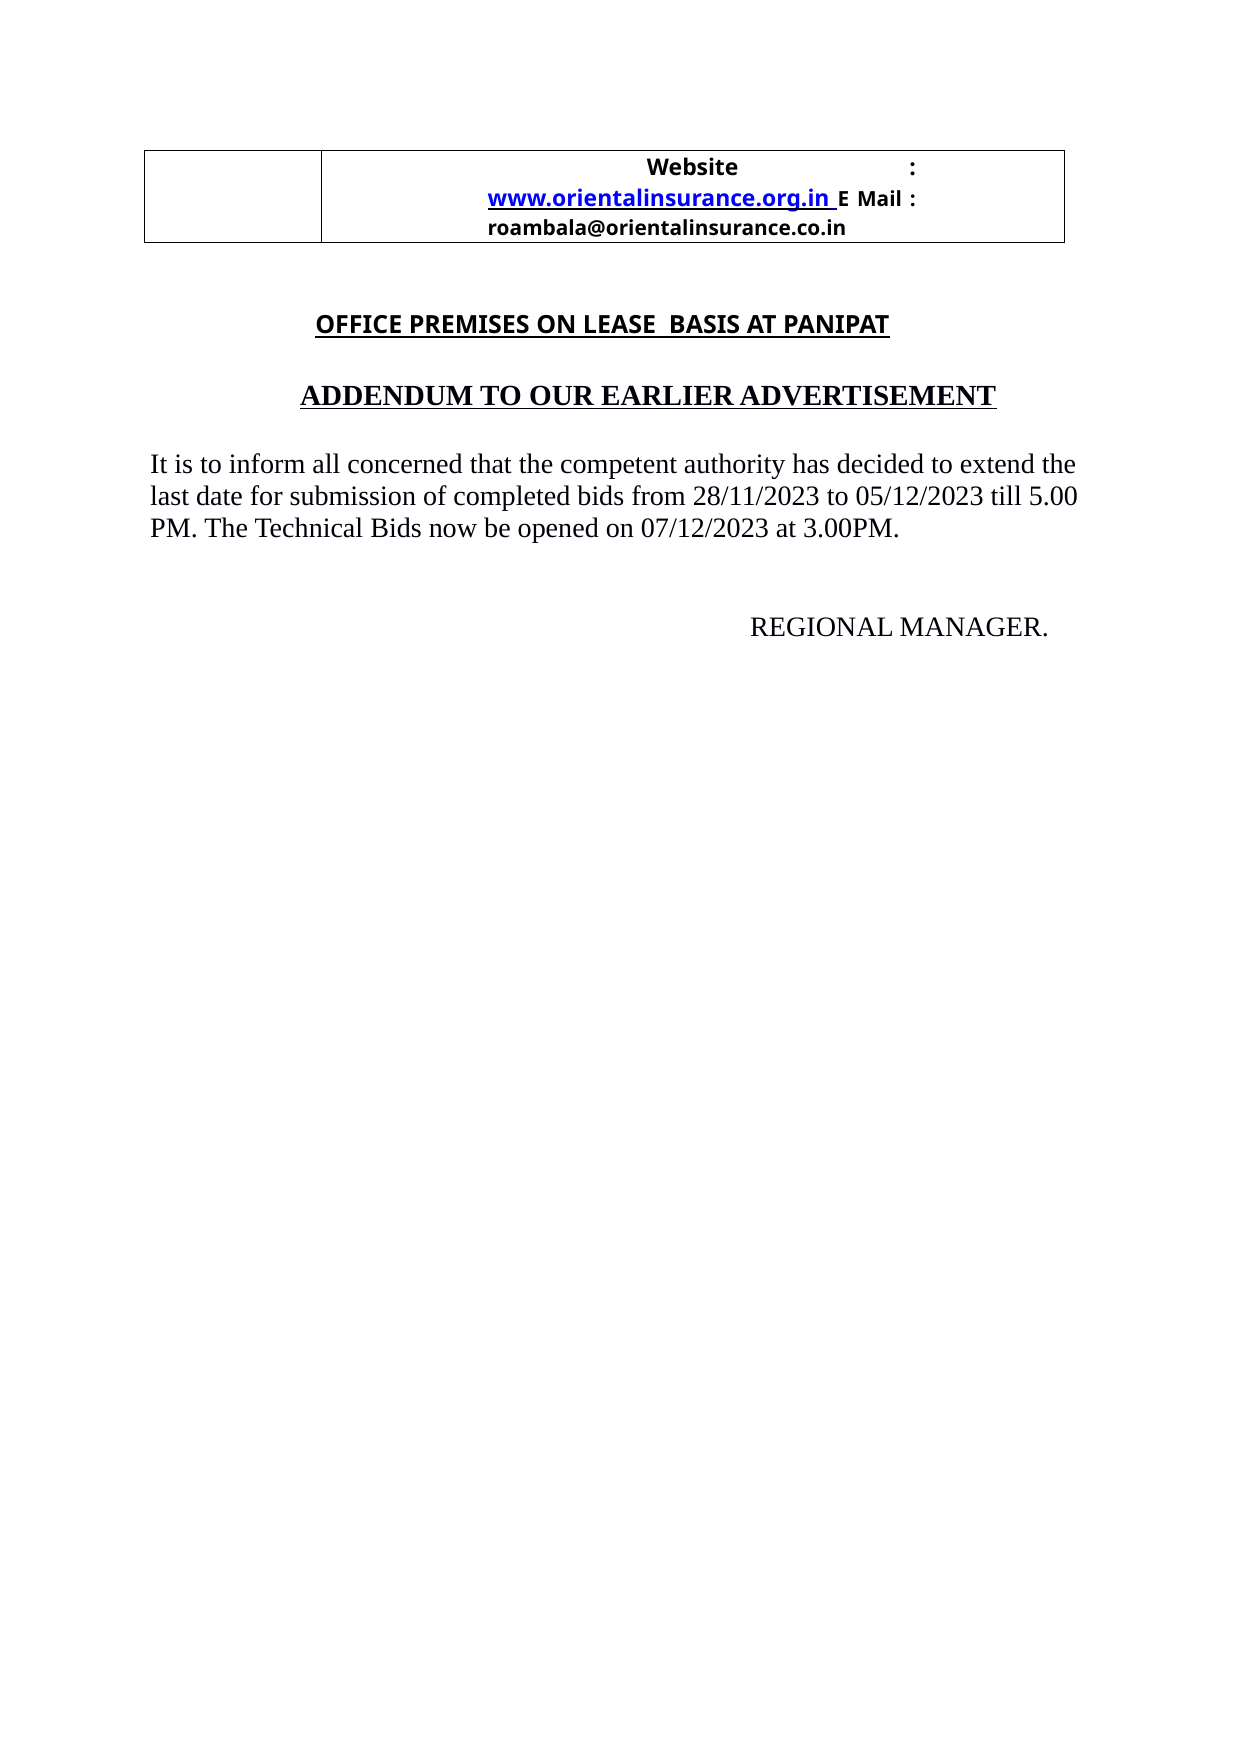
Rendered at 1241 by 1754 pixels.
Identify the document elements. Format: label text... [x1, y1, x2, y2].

text REGIONAL MANAGER. [675, 610, 1091, 642]
text It is to inform all concerned that the competent authority has decided to extend the last date for submission of completed bids from 28/11/2023 to 05/12/2023 till 5.00 PM. The Technical Bids now be opened on 07/12/2023 at 3.00PM. [150, 447, 1091, 544]
table_header Website : www.orientalinsurance.org.in E Mail : roambala@orientalinsurance.co.in [322, 151, 1064, 242]
table_header [145, 151, 321, 242]
text OFFICE PREMISES ON LEASE BASIS AT PANIPAT [150, 303, 1091, 342]
text ADDENDUM TO OUR EARLIER ADVERTISEMENT [225, 378, 1091, 412]
